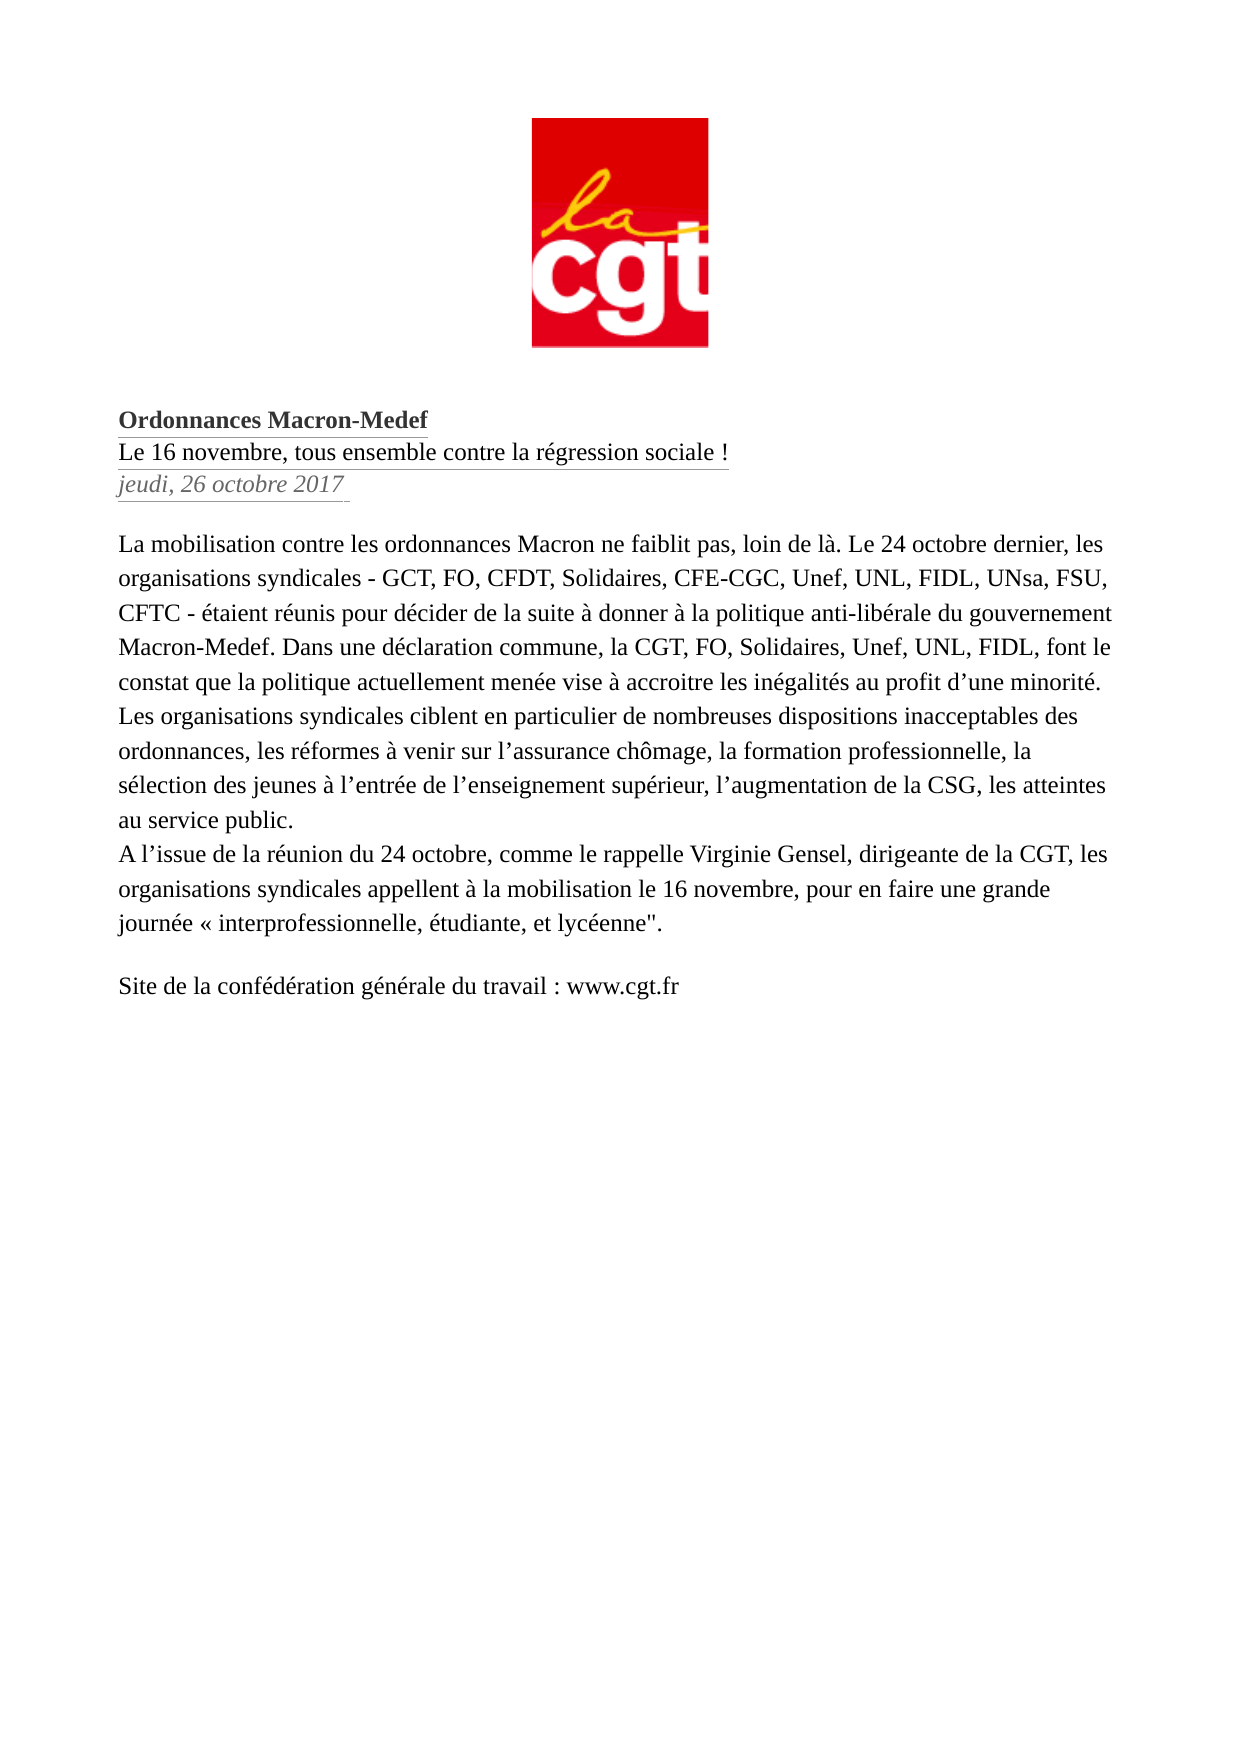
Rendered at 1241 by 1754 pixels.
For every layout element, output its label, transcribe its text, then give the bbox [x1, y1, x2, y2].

picture [531, 118, 709, 348]
table_header Ordonnances Macron-Medef Le 16 novembre, tous ensemble contre la régression sociale ! jeudi, 26 octobre 2017 [118, 406, 1123, 501]
text Site de la confédération générale du travail : www.cgt.fr [118, 971, 1122, 1000]
text La mobilisation contre les ordonnances Macron ne faiblit pas, loin de là. Le 24 octobre dernier, les organisations syndicales - GCT, FO, CFDT, Solidaires, CFE-CGC, Unef, UNL, FIDL, UNsa, FSU, CFTC - étaient réunis pour décider de la suite à donner à la politique anti-libérale du gouvernement Macron-Medef. Dans une déclaration commune, la CGT, FO, Solidaires, Unef, UNL, FIDL, font le constat que la politique actuellement menée vise à accroitre les inégalités au profit d’une minorité. Les organisations syndicales ciblent en particulier de nombreuses dispositions inacceptables des ordonnances, les réformes à venir sur l’assurance chômage, la formation professionnelle, la sélection des jeunes à l’entrée de l’enseignement supérieur, l’augmentation de la CSG, les atteintes au service public. A l’issue de la réunion du 24 octobre, comme le rappelle Virginie Gensel, dirigeante de la CGT, les organisations syndicales appellent à la mobilisation le 16 novembre, pour en faire une grande journée « interprofessionnelle, étudiante, et lycéenne". [118, 529, 1122, 937]
